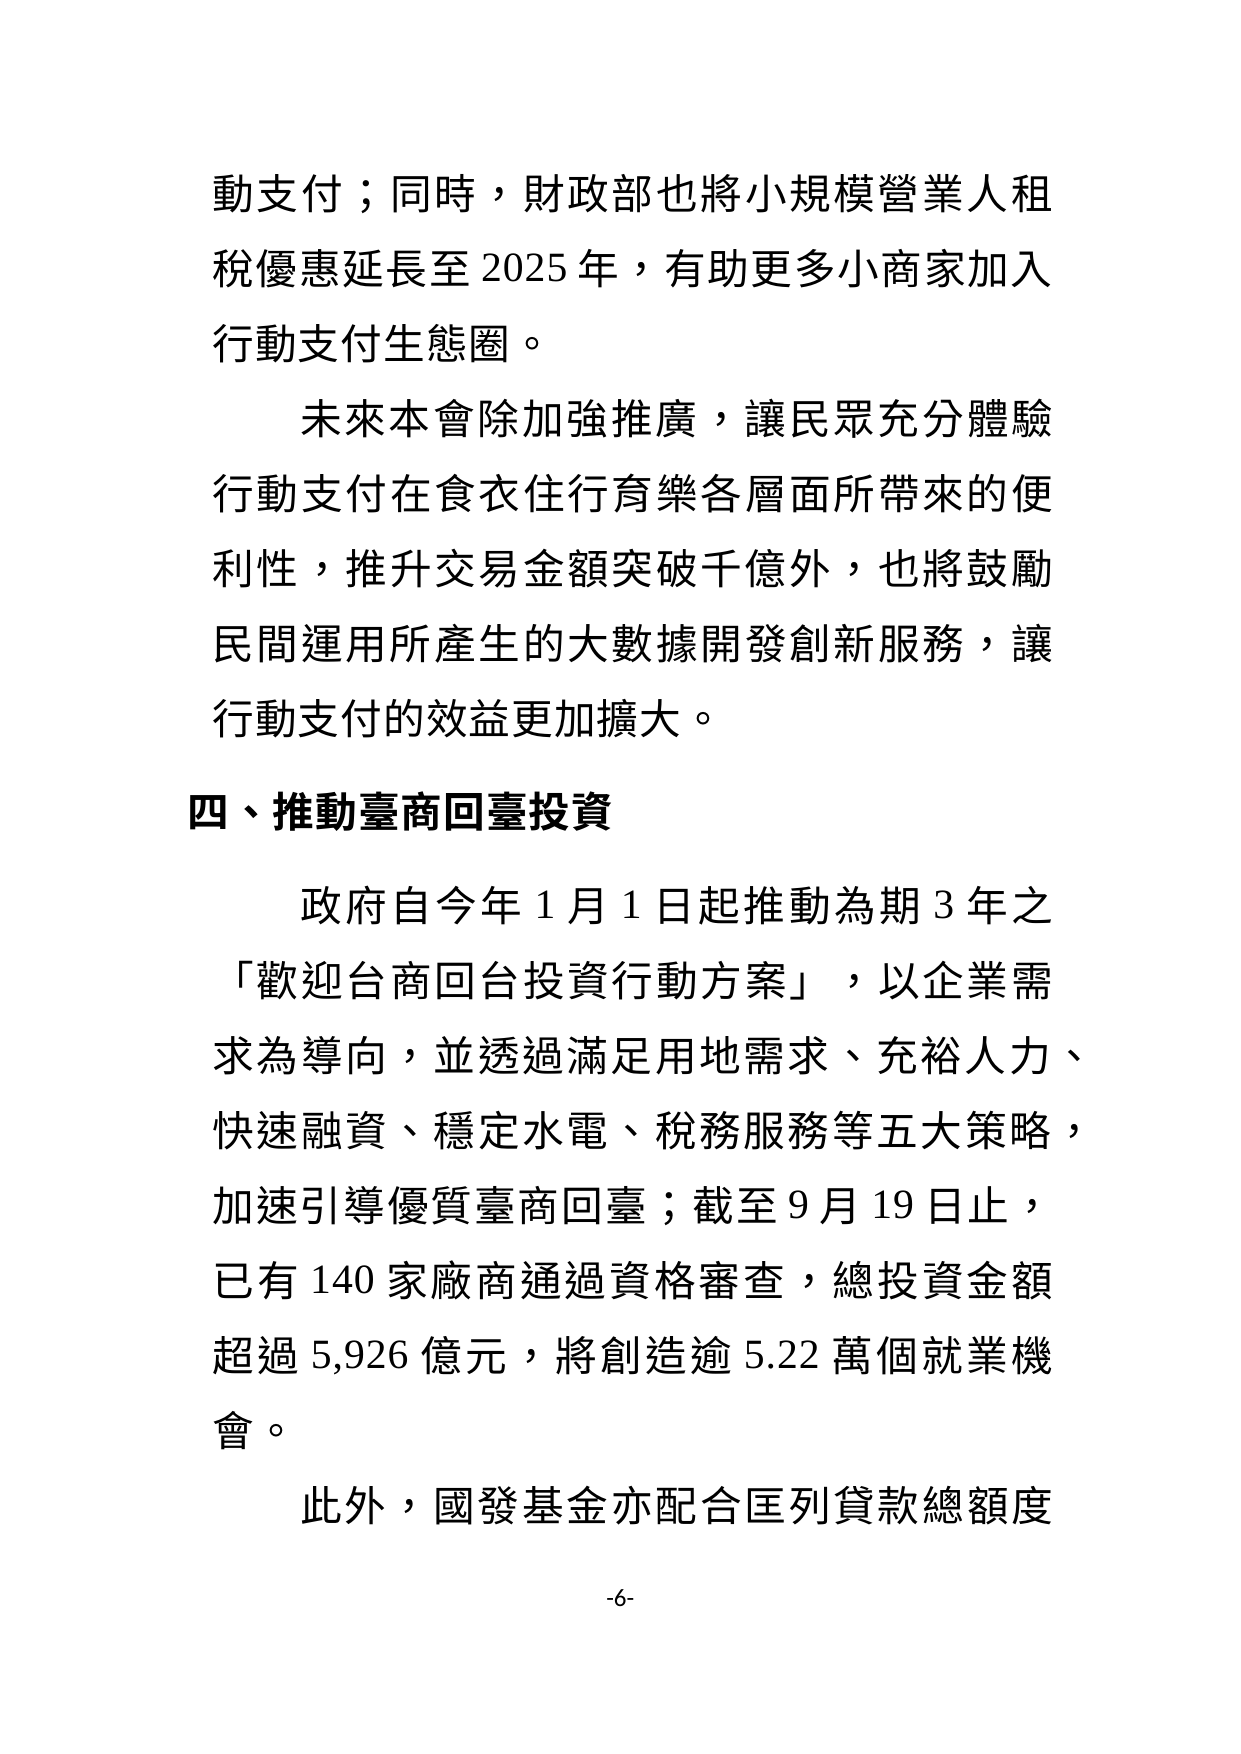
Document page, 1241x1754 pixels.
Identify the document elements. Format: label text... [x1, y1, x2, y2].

text 四、推動臺商回臺投資 [187, 772, 1053, 847]
text 未來本會除加強推廣，讓民眾充分體驗行動支付在食衣住行育樂各層面所帶來的便利性，推升交易金額突破千億外，也將鼓勵民間運用所產生的大數據開發創新服務，讓行動支付的效益更加擴大。 [212, 378, 1053, 753]
text 政府自今年1月1日起推動為期3年之「歡迎台商回台投資行動方案」，以企業需求為導向，並透過滿足用地需求、充裕人力、快速融資、穩定水電、稅務服務等五大策略，加速引導優質臺商回臺；截至9月19日止，已有140家廠商通過資格審查，總投資金額超過5,926億元，將創造逾5.22萬個就業機會。 [212, 866, 1053, 1466]
text 此外，國發基金亦配合匡列貸款總額度 [212, 1466, 1053, 1541]
text 動支付；同時，財政部也將小規模營業人租稅優惠延長至2025年，有助更多小商家加入行動支付生態圈。 [212, 153, 1053, 378]
